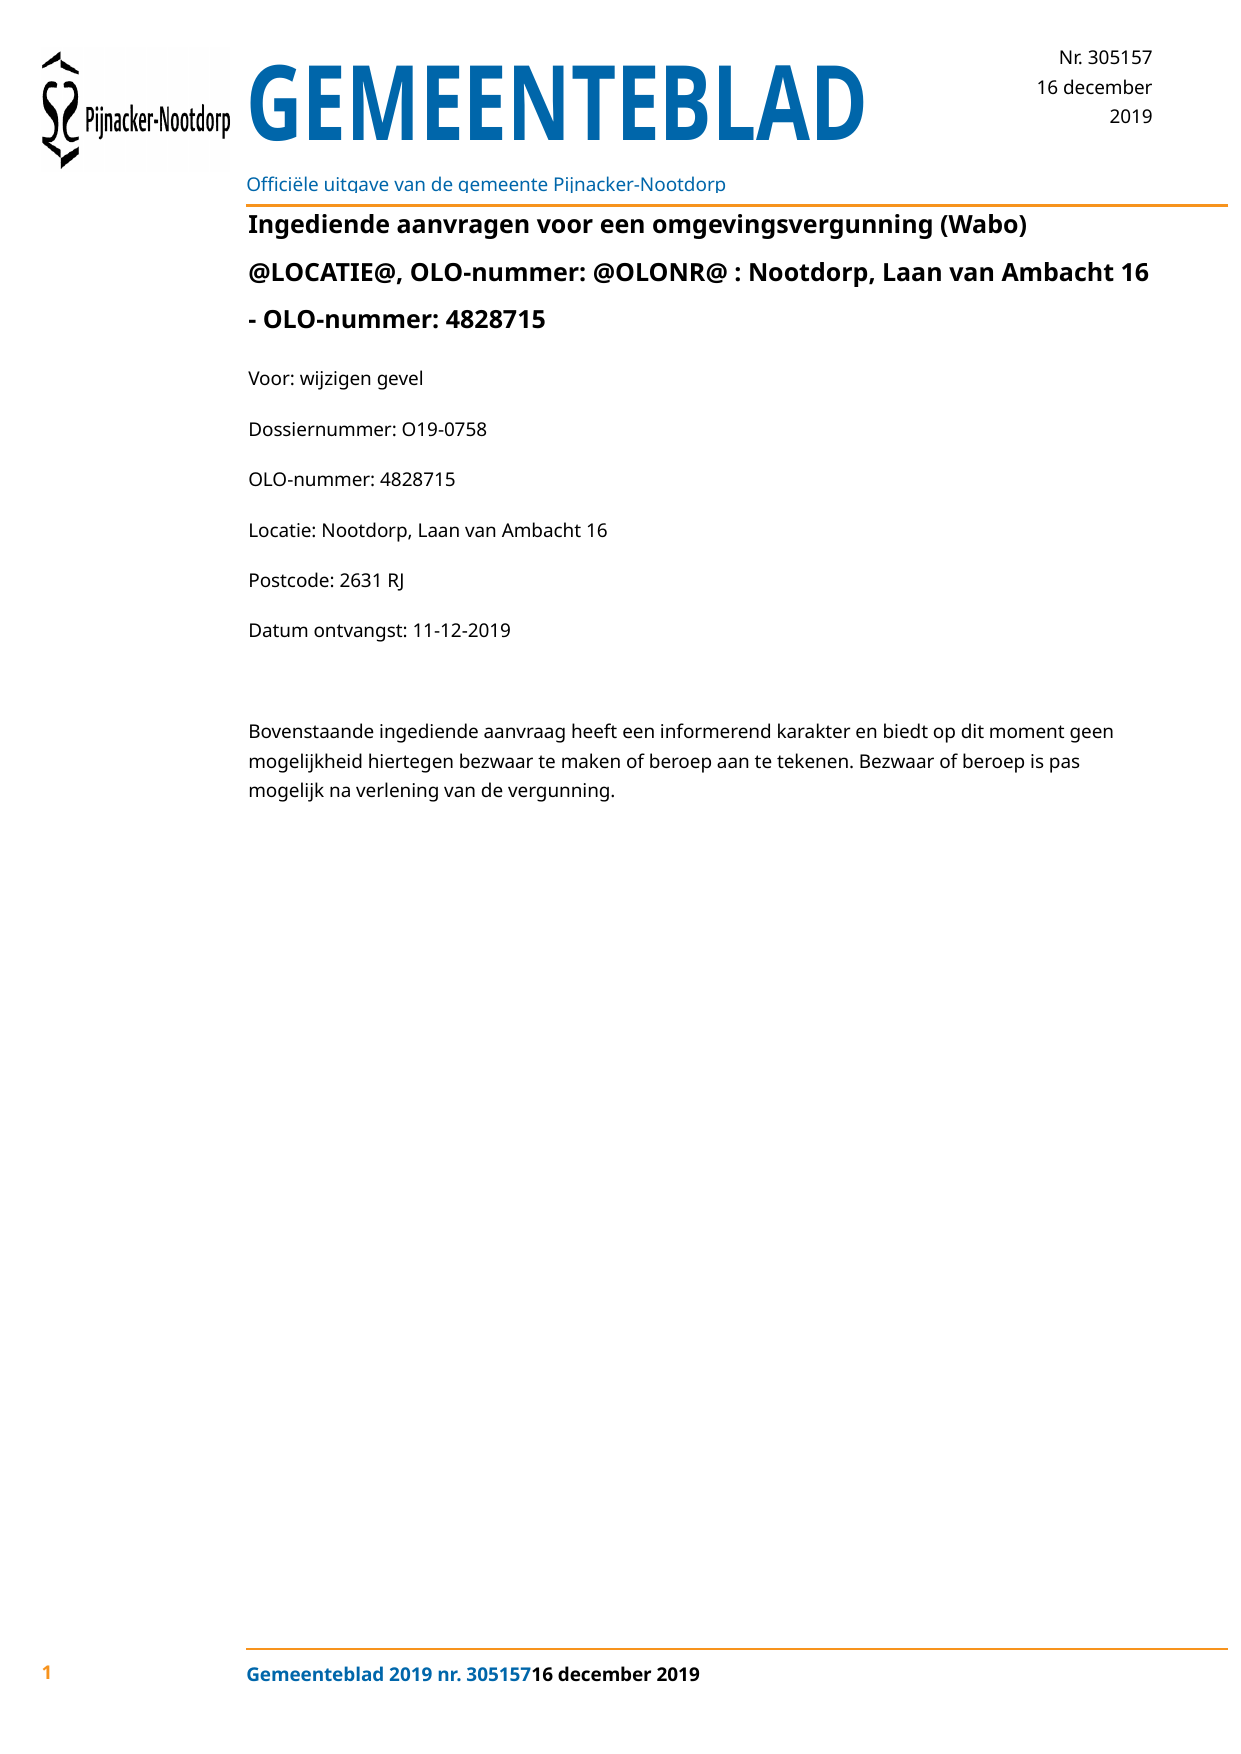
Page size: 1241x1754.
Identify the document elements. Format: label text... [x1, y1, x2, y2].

text Dossiernummer: O19-0758 [248, 416, 1152, 442]
text Voor: wijzigen gevel [248, 366, 1152, 391]
text Bovenstaande ingediende aanvraag heeft een informerend karakter en biedt op dit moment geen mogelijkheid hiertegen bezwaar te maken of beroep aan te tekenen. Bezwaar of beroep is pas mogelijk na verlening van de vergunning. [248, 718, 1152, 803]
text Datum ontvangst: 11-12-2019 [248, 618, 1152, 643]
text Locatie: Nootdorp, Laan van Ambacht 16 [248, 517, 1152, 542]
text Postcode: 2631 RJ [248, 567, 1152, 593]
text Ingediende aanvragen voor een omgevingsvergunning (Wabo) @LOCATIE@, OLO-nummer: @OLONR@ : Nootdorp, Laan van Ambacht 16 - OLO-nummer: 4828715 [248, 207, 1152, 336]
text OLO-nummer: 4828715 [248, 466, 1152, 492]
picture [41, 47, 231, 172]
